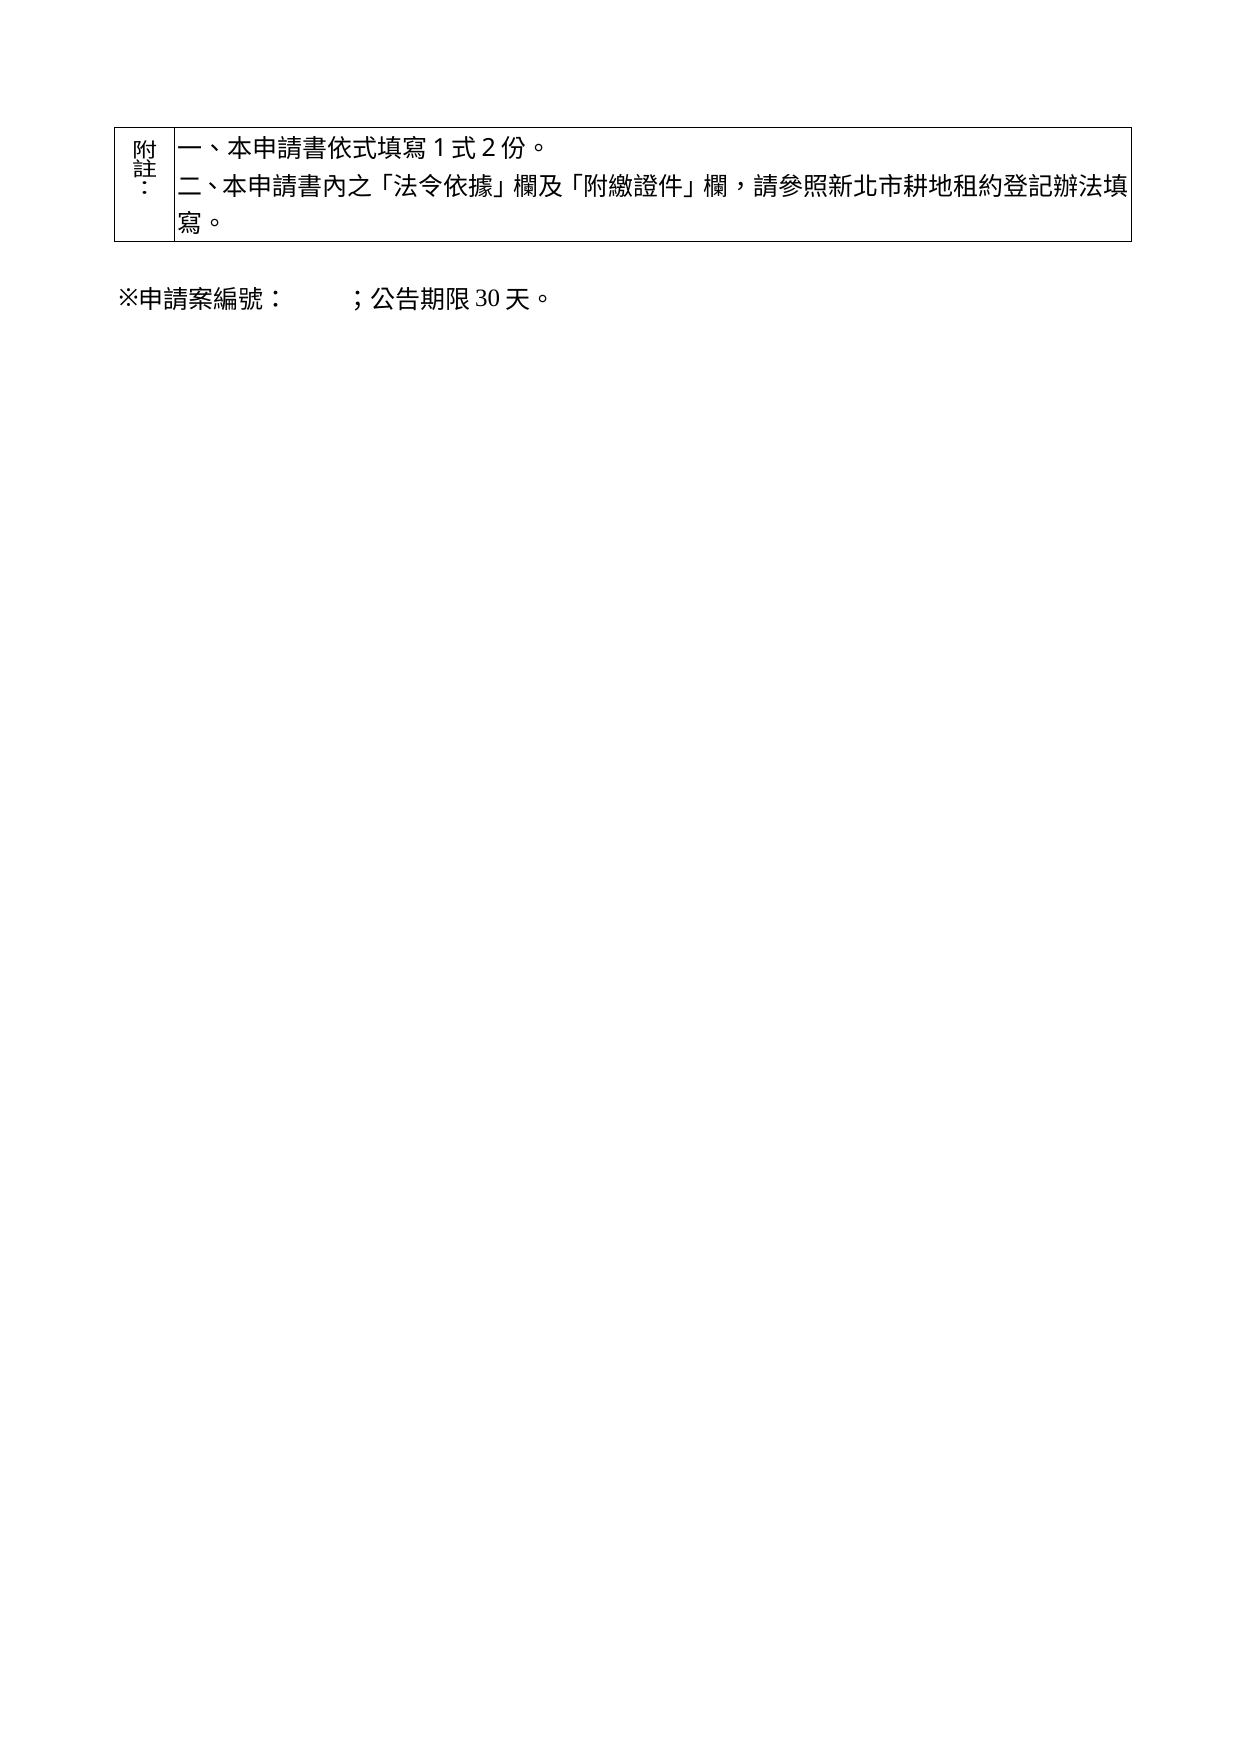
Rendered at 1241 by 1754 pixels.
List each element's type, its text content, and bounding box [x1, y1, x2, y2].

text ※申請案編號： ；公告期限30天。 [118, 279, 1122, 317]
table_cell 一、本申請書依式填寫1式2份。 二、本申請書內之「法令依據」欄及「附繳證件」欄，請參照新北市耕地租約登記辦法填寫。 [175, 128, 1131, 241]
table_cell 附註： [115, 128, 174, 241]
